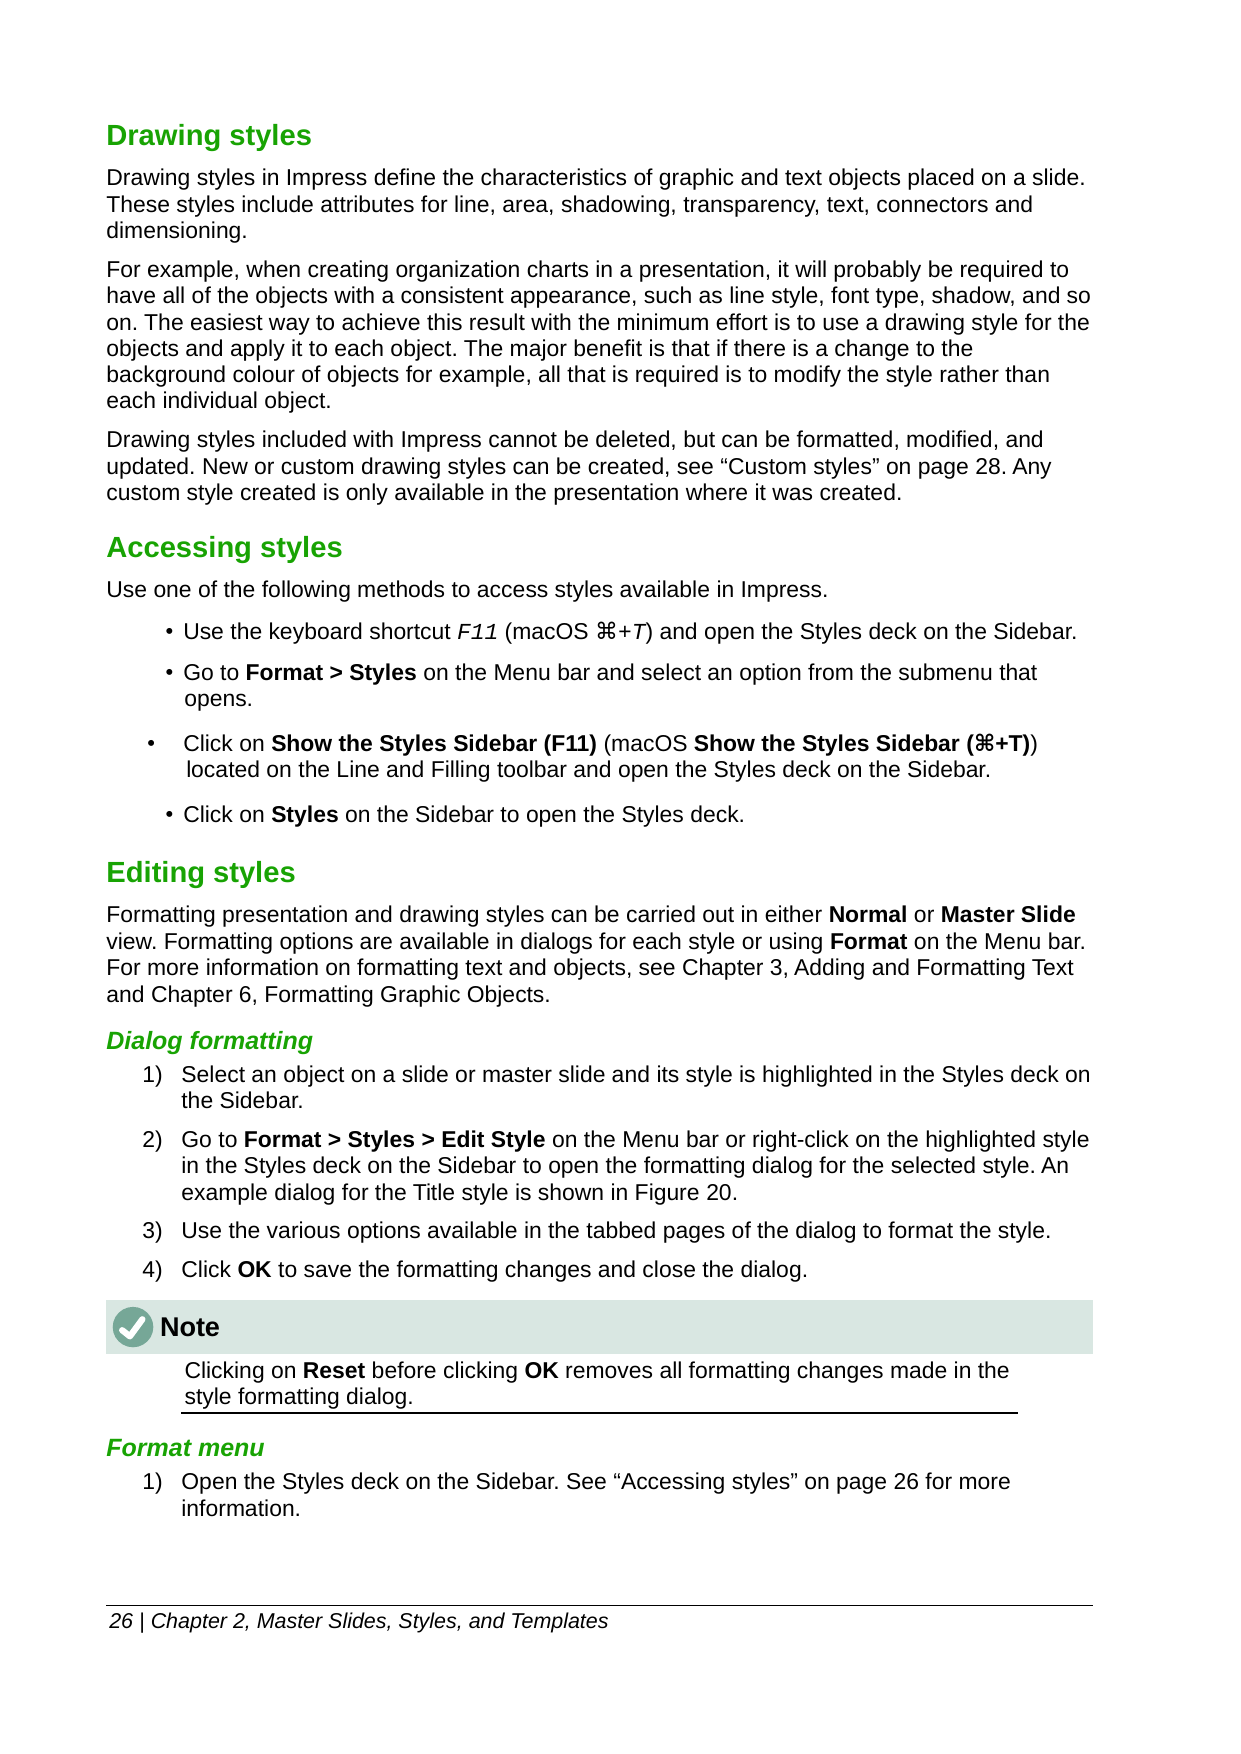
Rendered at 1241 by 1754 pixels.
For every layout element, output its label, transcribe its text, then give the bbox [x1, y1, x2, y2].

list Use the keyboard shortcut F11 (macOS ⌘+T) and open the Styles deck on the Sidebar. [162, 615, 1093, 647]
text Drawing styles included with Impress cannot be deleted, but can be formatted, modified, and updated. New or custom drawing styles can be created, see “Custom styles” on page 28. Any custom style created is only available in the presentation where it was created. [106, 426, 1093, 505]
text Clicking on Reset before clicking OK removes all formatting changes made in the style formatting dialog. [181, 1354, 1018, 1412]
list Click on Show the Styles Sidebar (F11) (macOS Show the Styles Sidebar (⌘+T)) located on the Line and Filling toolbar and open the Styles deck on the Sidebar. [144, 727, 1093, 786]
subtitle Accessing styles [106, 530, 1093, 564]
text Use one of the following methods to access styles available in Impress. [106, 576, 1093, 603]
text Formatting presentation and drawing styles can be carried out in either Normal or Master Slide view. Formatting options are available in dialogs for each style or using Format on the Menu bar. For more information on formatting text and objects, see Chapter 3, Adding and Formatting Text and Chapter 6, Formatting Graphic Objects. [106, 901, 1093, 1007]
list Go to Format > Styles on the Menu bar and select an option from the submenu that opens. [162, 656, 1093, 715]
list Open the Styles deck on the Sidebar. See “Accessing styles” on page 26 for more information. [162, 1468, 1093, 1521]
text For example, when creating organization charts in a presentation, it will probably be required to have all of the objects with a consistent appearance, such as line style, font type, shadow, and so on. The easiest way to achieve this result with the minimum effort is to use a drawing style for the objects and apply it to each object. The major benefit is that if there is a change to the background colour of objects for example, all that is required is to modify the style rather than each individual object. [106, 256, 1093, 414]
subtitle Note [106, 1300, 1093, 1354]
list Go to Format > Styles > Edit Style on the Menu bar or right-click on the highlighted style in the Styles deck on the Sidebar to open the formatting dialog for the selected style. An example dialog for the Title style is shown in Figure 20. [162, 1126, 1093, 1205]
subtitle Drawing styles [106, 118, 1093, 152]
text Drawing styles in Impress define the characteristics of graphic and text objects placed on a slide. These styles include attributes for line, area, shadowing, transparency, text, connectors and dimensioning. [106, 164, 1093, 243]
subtitle Editing styles [106, 855, 1093, 889]
subtitle Dialog formatting [106, 1026, 1093, 1054]
list Select an object on a slide or master slide and its style is highlighted in the Styles deck on the Sidebar. [162, 1061, 1093, 1113]
list Click on Styles on the Sidebar to open the Styles deck. [162, 798, 1093, 830]
subtitle Format menu [106, 1433, 1093, 1462]
list Click OK to save the formatting changes and close the dialog. [162, 1256, 1093, 1283]
list Use the various options available in the tabbed pages of the dialog to format the style. [162, 1217, 1093, 1244]
